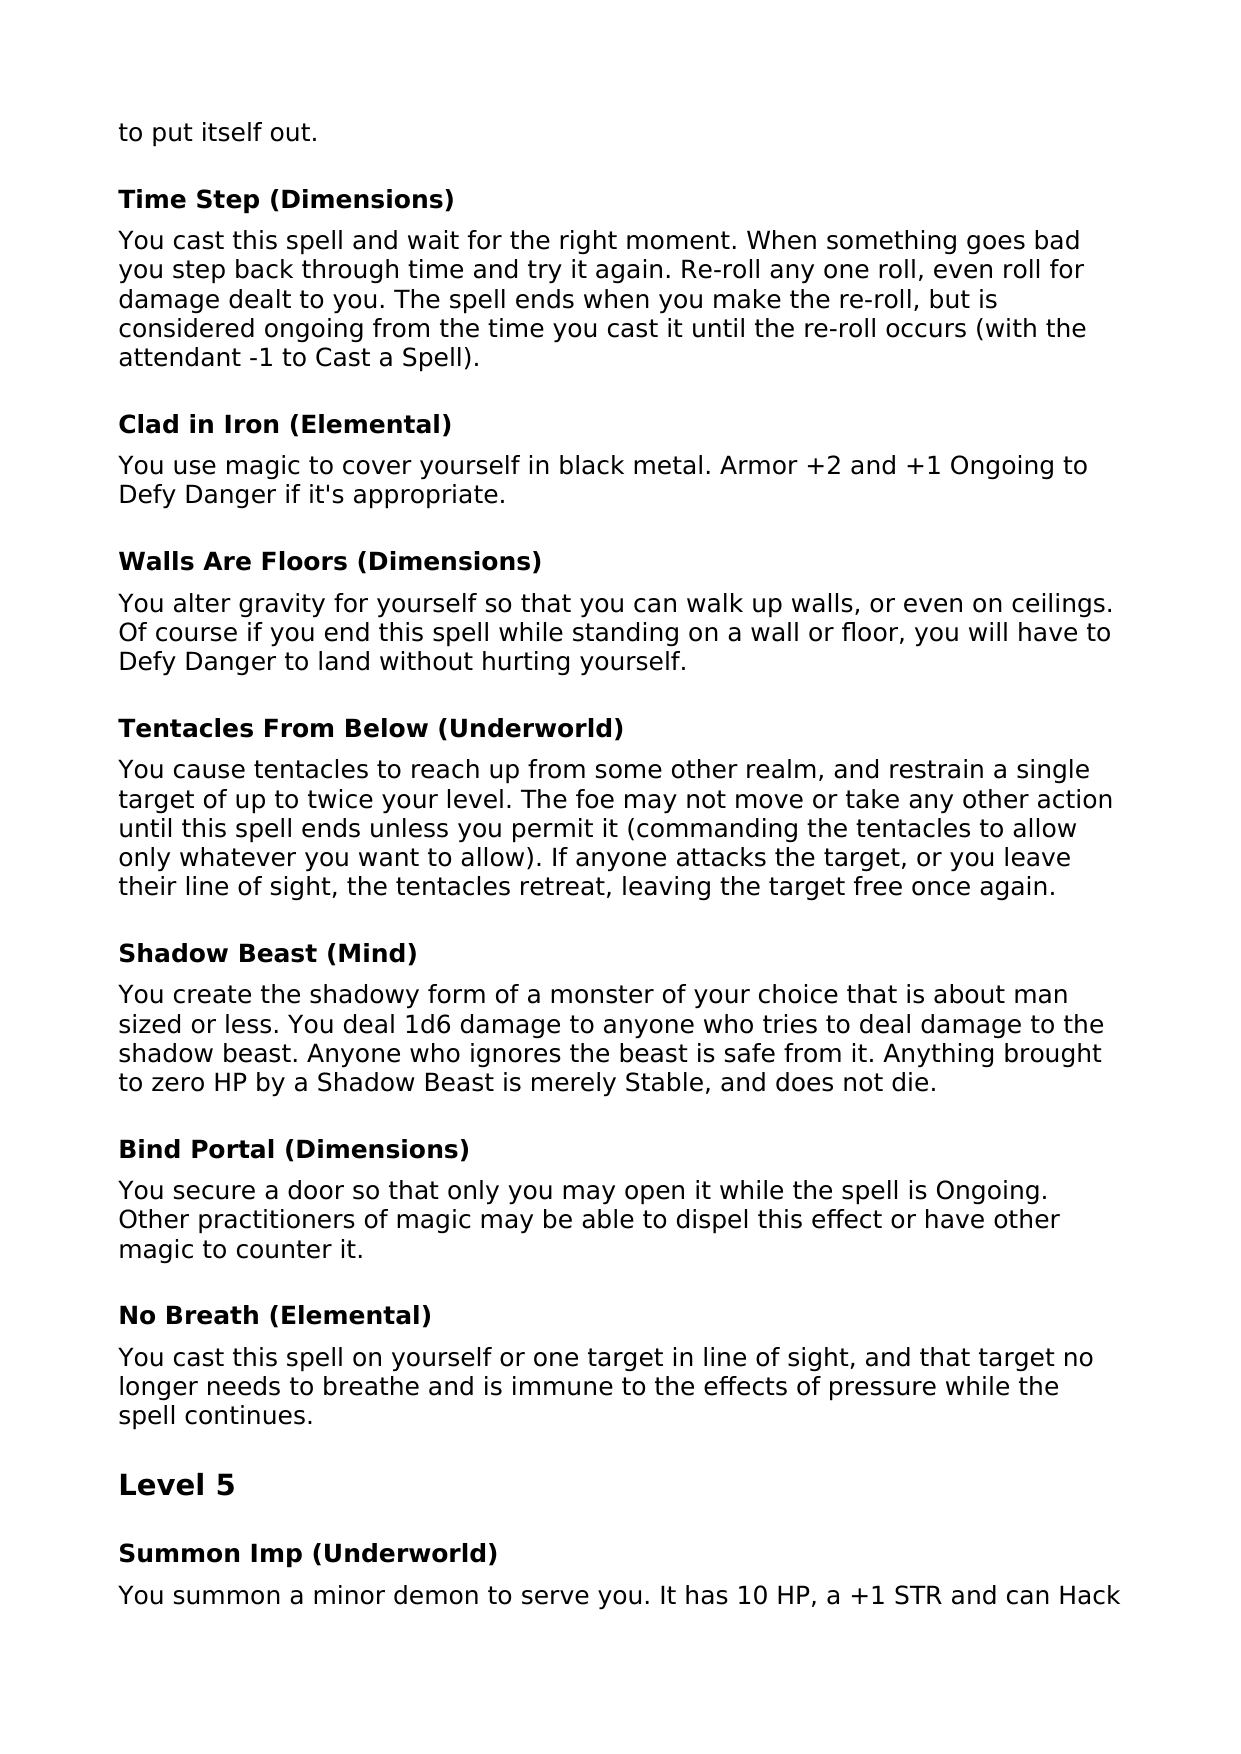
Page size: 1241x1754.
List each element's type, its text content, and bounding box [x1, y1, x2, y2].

subtitle Clad in Iron (Elemental) [118, 410, 1122, 439]
text You create the shadowy form of a monster of your choice that is about man sized or less. You deal 1d6 damage to anyone who tries to deal damage to the shadow beast. Anyone who ignores the beast is safe from it. Anything brought to zero HP by a Shadow Beast is merely Stable, and does not die. [118, 981, 1122, 1097]
subtitle Summon Imp (Underworld) [118, 1539, 1122, 1569]
subtitle Bind Portal (Dimensions) [118, 1135, 1122, 1164]
text You summon a minor demon to serve you. It has 10 HP, a +1 STR and can Hack [118, 1581, 1122, 1610]
subtitle Walls Are Floors (Dimensions) [118, 547, 1122, 576]
text You cause tentacles to reach up from some other realm, and restrain a single target of up to twice your level. The foe may not move or take any other action until this spell ends unless you permit it (commanding the tentacles to allow only whatever you want to allow). If anyone attacks the target, or you leave their line of sight, the tentacles retreat, leaving the target free once again. [118, 756, 1122, 901]
subtitle Time Step (Dimensions) [118, 185, 1122, 214]
subtitle Shadow Beast (Mind) [118, 939, 1122, 968]
text to put itself out. [118, 118, 1122, 147]
text You cast this spell and wait for the right moment. When something goes bad you step back through time and try it again. Re-roll any one roll, even roll for damage dealt to you. The spell ends when you make the re-roll, but is considered ongoing from the time you cast it until the re-roll occurs (with the attendant -1 to Cast a Spell). [118, 226, 1122, 372]
text You use magic to cover yourself in black metal. Armor +2 and +1 Ongoing to Defy Danger if it's appropriate. [118, 451, 1122, 510]
text You cast this spell on yourself or one target in line of sight, and that target no longer needs to breathe and is immune to the effects of pressure while the spell continues. [118, 1343, 1122, 1431]
text You secure a door so that only you may open it while the spell is Ongoing. Other practitioners of magic may be able to dispel this effect or have other magic to counter it. [118, 1176, 1122, 1264]
subtitle No Breath (Elemental) [118, 1301, 1122, 1331]
text You alter gravity for yourself so that you can walk up walls, or even on ceilings. Of course if you end this spell while standing on a wall or floor, you will have to Defy Danger to land without hurting yourself. [118, 589, 1122, 676]
subtitle Tentacles From Below (Underworld) [118, 714, 1122, 743]
subtitle Level 5 [118, 1468, 1122, 1502]
